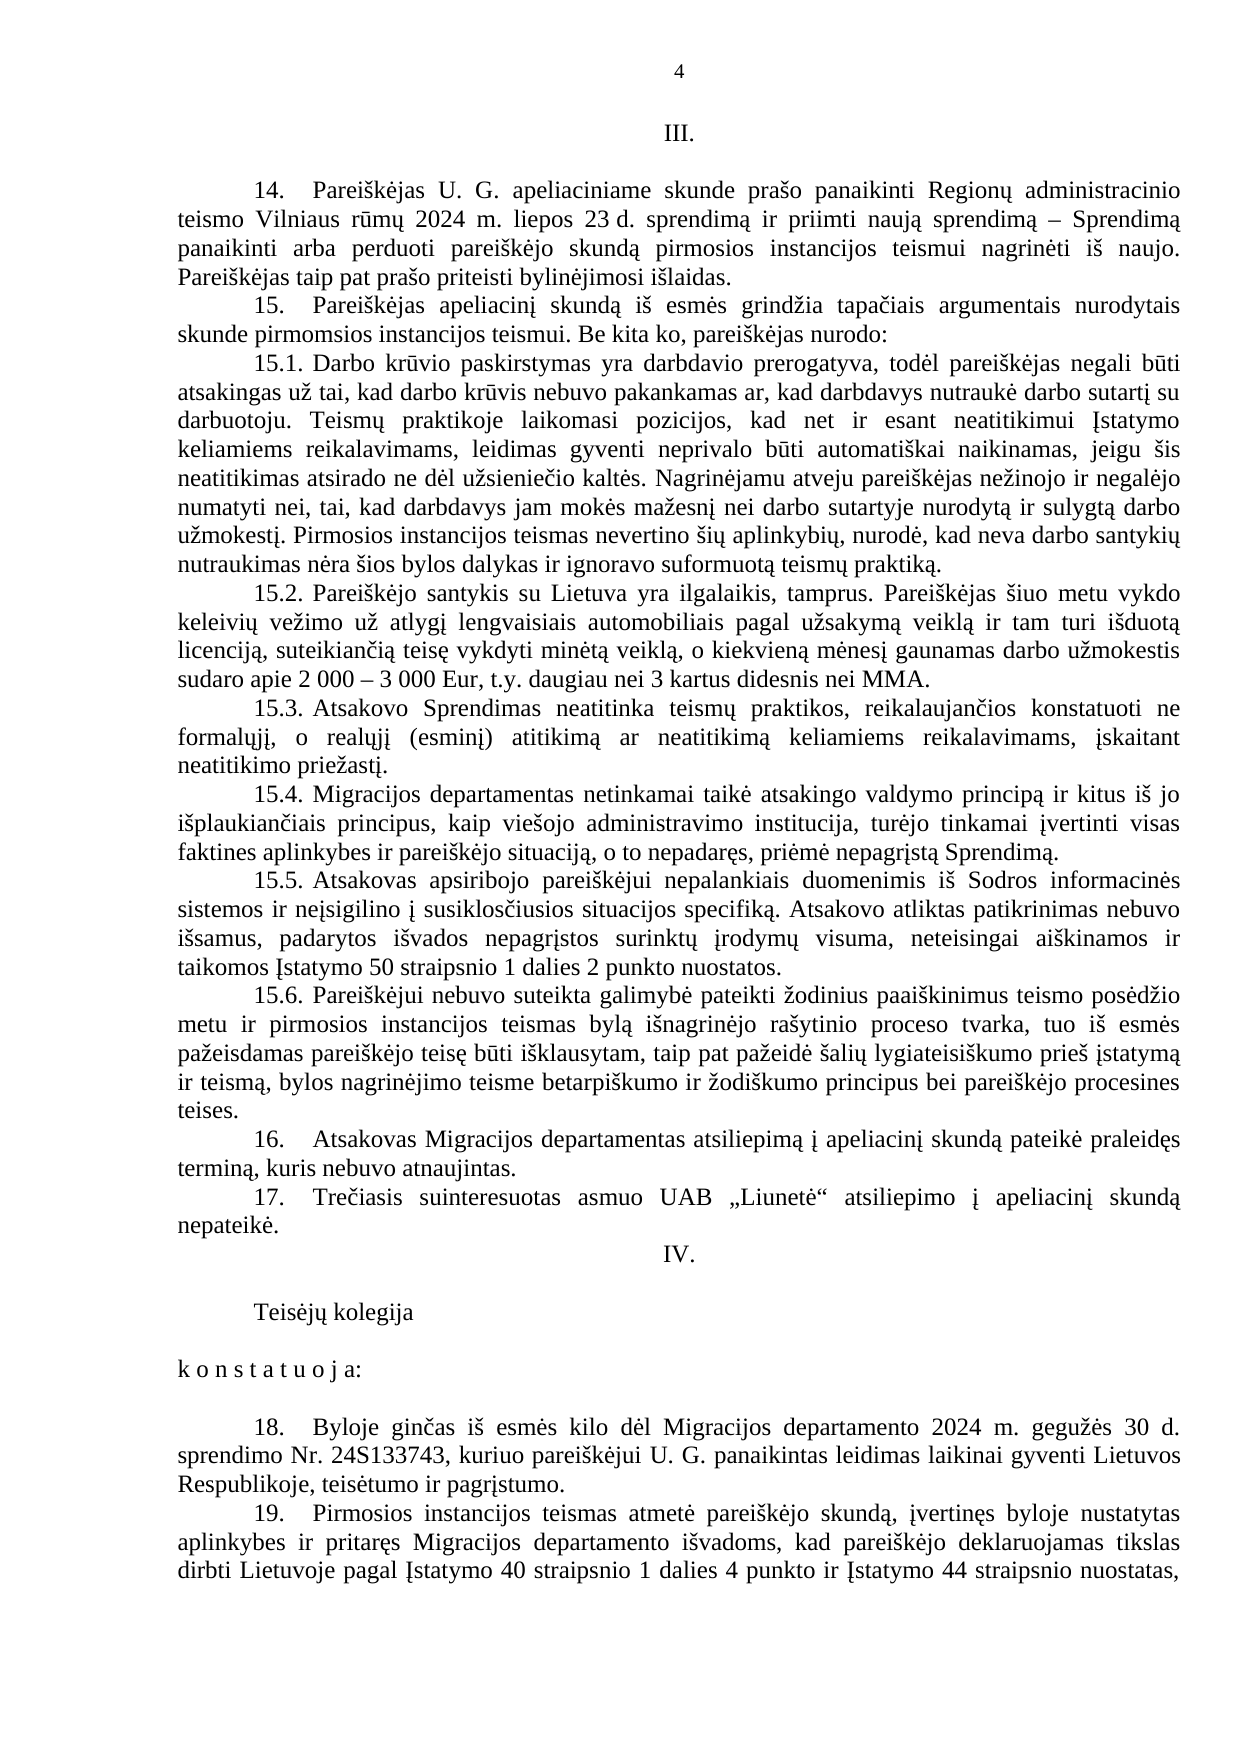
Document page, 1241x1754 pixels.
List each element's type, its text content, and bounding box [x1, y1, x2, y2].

text 16. Atsakovas Migracijos departamentas atsiliepimą į apeliacinį skundą pateikė praleidęs terminą, kuris nebuvo atnaujintas. [177, 1124, 1181, 1182]
text IV. [177, 1239, 1181, 1268]
text 15.3. Atsakovo Sprendimas neatitinka teismų praktikos, reikalaujančios konstatuoti ne formalųjį, o realųjį (esminį) atitikimą ar neatitikimą keliamiems reikalavimams, įskaitant neatitikimo priežastį. [177, 693, 1181, 779]
text 17. Trečiasis suinteresuotas asmuo UAB „Liunetė“ atsiliepimo į apeliacinį skundą nepateikė. [177, 1182, 1181, 1239]
text 15.1. Darbo krūvio paskirstymas yra darbdavio prerogatyva, todėl pareiškėjas negali būti atsakingas už tai, kad darbo krūvis nebuvo pakankamas ar, kad darbdavys nutraukė darbo sutartį su darbuotoju. Teismų praktikoje laikomasi pozicijos, kad net ir esant neatitikimui Įstatymo keliamiems reikalavimams, leidimas gyventi neprivalo būti automatiškai naikinamas, jeigu šis neatitikimas atsirado ne dėl užsieniečio kaltės. Nagrinėjamu atveju pareiškėjas nežinojo ir negalėjo numatyti nei, tai, kad darbdavys jam mokės mažesnį nei darbo sutartyje nurodytą ir sulygtą darbo užmokestį. Pirmosios instancijos teismas nevertino šių aplinkybių, nurodė, kad neva darbo santykių nutraukimas nėra šios bylos dalykas ir ignoravo suformuotą teismų praktiką. [177, 348, 1181, 578]
text 15.2. Pareiškėjo santykis su Lietuva yra ilgalaikis, tamprus. Pareiškėjas šiuo metu vykdo keleivių vežimo už atlygį lengvaisiais automobiliais pagal užsakymą veiklą ir tam turi išduotą licenciją, suteikiančią teisę vykdyti minėtą veiklą, o kiekvieną mėnesį gaunamas darbo užmokestis sudaro apie 2 000 – 3 000 Eur, t.y. daugiau nei 3 kartus didesnis nei MMA. [177, 578, 1181, 693]
text 18. Byloje ginčas iš esmės kilo dėl Migracijos departamento 2024 m. gegužės 30 d. sprendimo Nr. 24S133743, kuriuo pareiškėjui U. G. panaikintas leidimas laikinai gyventi Lietuvos Respublikoje, teisėtumo ir pagrįstumo. [177, 1412, 1181, 1498]
text Teisėjų kolegija [177, 1297, 1181, 1326]
text k o n s t a t u o j a: [177, 1354, 1181, 1383]
text 15. Pareiškėjas apeliacinį skundą iš esmės grindžia tapačiais argumentais nurodytais skunde pirmomsios instancijos teismui. Be kita ko, pareiškėjas nurodo: [177, 291, 1181, 348]
text 14. Pareiškėjas U. G. apeliaciniame skunde prašo panaikinti Regionų administracinio teismo Vilniaus rūmų 2024 m. liepos 23 d. sprendimą ir priimti naują sprendimą – Sprendimą panaikinti arba perduoti pareiškėjo skundą pirmosios instancijos teismui nagrinėti iš naujo. Pareiškėjas taip pat prašo priteisti bylinėjimosi išlaidas. [177, 176, 1181, 291]
text III. [177, 118, 1181, 147]
text 19. Pirmosios instancijos teismas atmetė pareiškėjo skundą, įvertinęs byloje nustatytas aplinkybes ir pritaręs Migracijos departamento išvadoms, kad pareiškėjo deklaruojamas tikslas dirbti Lietuvoje pagal Įstatymo 40 straipsnio 1 dalies 4 punkto ir Įstatymo 44 straipsnio nuostatas, [177, 1498, 1181, 1584]
text 15.4. Migracijos departamentas netinkamai taikė atsakingo valdymo principą ir kitus iš jo išplaukiančiais principus, kaip viešojo administravimo institucija, turėjo tinkamai įvertinti visas faktines aplinkybes ir pareiškėjo situaciją, o to nepadaręs, priėmė nepagrįstą Sprendimą. [177, 779, 1181, 866]
text 15.5. Atsakovas apsiribojo pareiškėjui nepalankiais duomenimis iš Sodros informacinės sistemos ir neįsigilino į susiklosčiusios situacijos specifiką. Atsakovo atliktas patikrinimas nebuvo išsamus, padarytos išvados nepagrįstos surinktų įrodymų visuma, neteisingai aiškinamos ir taikomos Įstatymo 50 straipsnio 1 dalies 2 punkto nuostatos. [177, 866, 1181, 981]
text 15.6. Pareiškėjui nebuvo suteikta galimybė pateikti žodinius paaiškinimus teismo posėdžio metu ir pirmosios instancijos teismas bylą išnagrinėjo rašytinio proceso tvarka, tuo iš esmės pažeisdamas pareiškėjo teisę būti išklausytam, taip pat pažeidė šalių lygiateisiškumo prieš įstatymą ir teismą, bylos nagrinėjimo teisme betarpiškumo ir žodiškumo principus bei pareiškėjo procesines teises. [177, 981, 1181, 1124]
